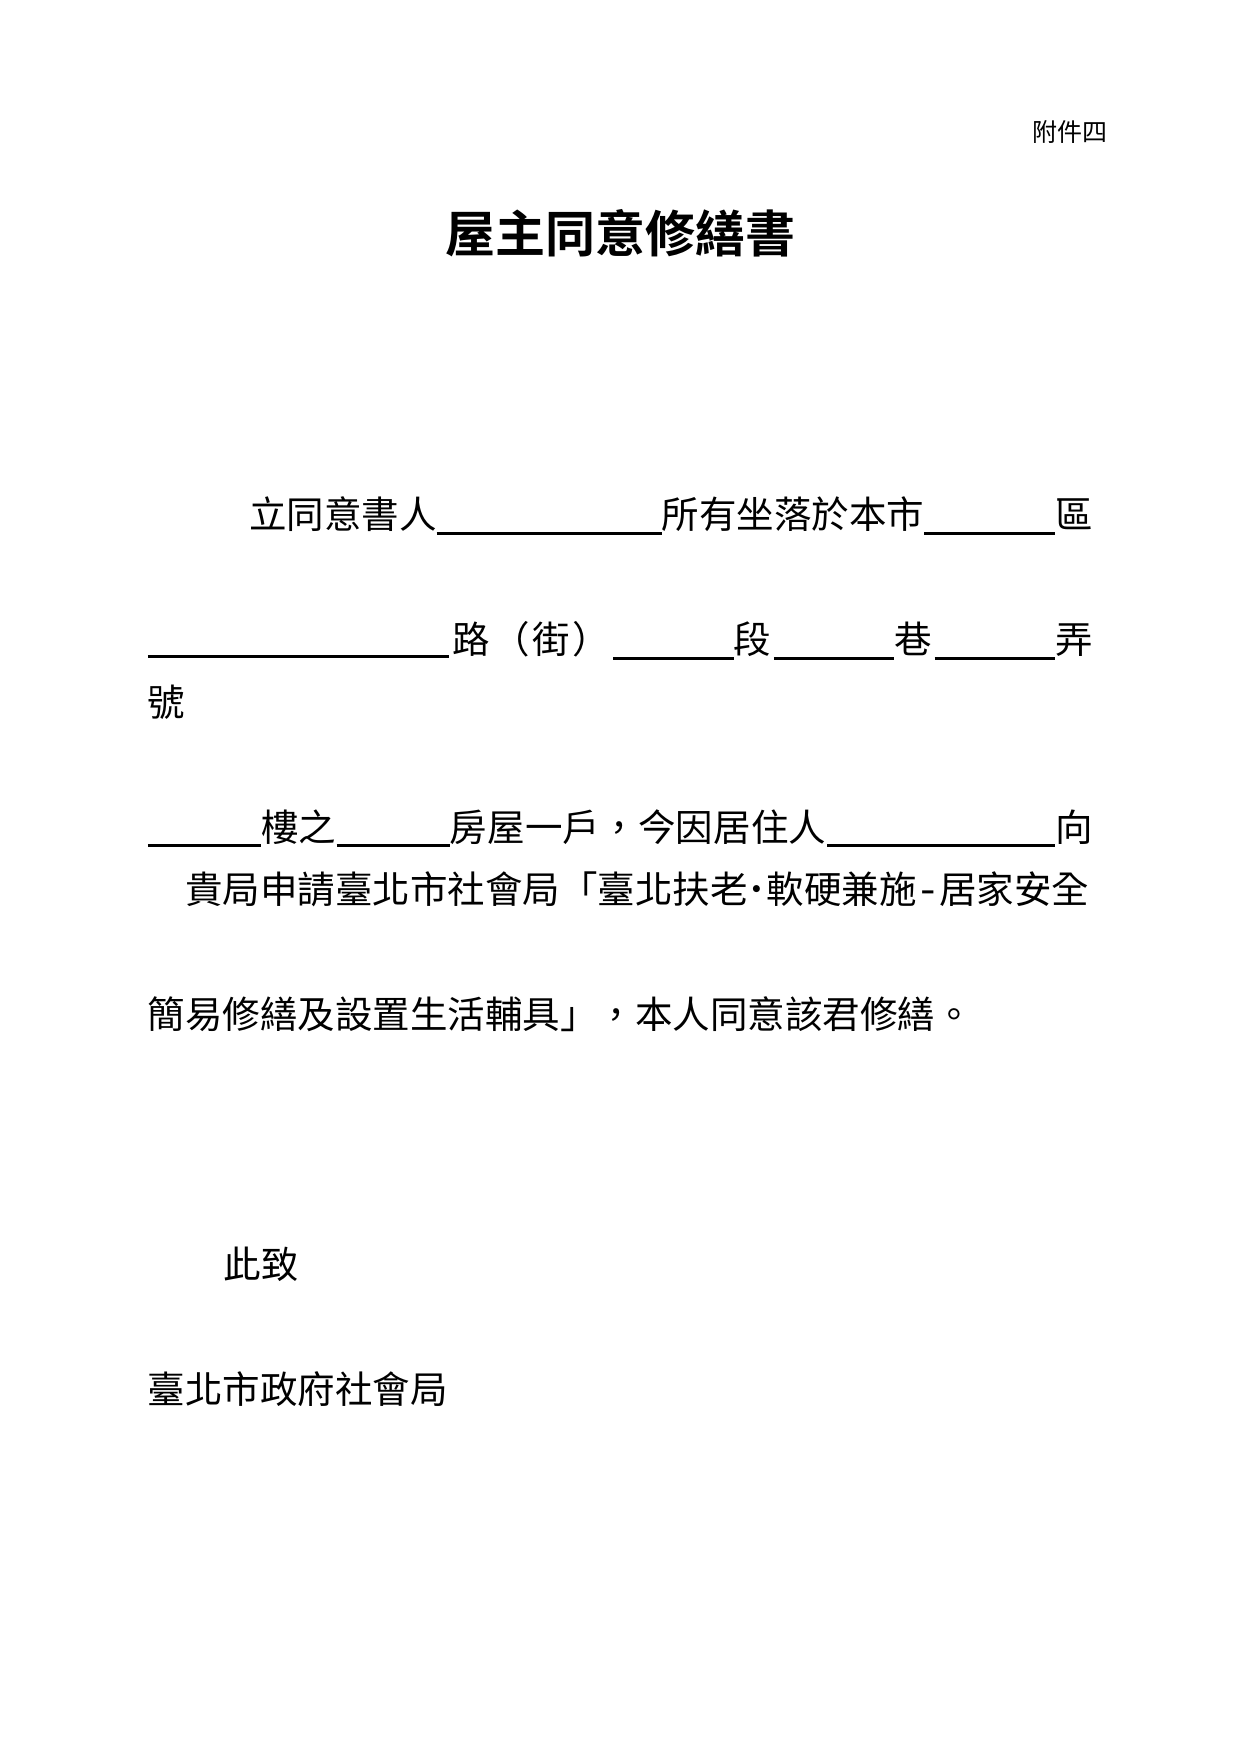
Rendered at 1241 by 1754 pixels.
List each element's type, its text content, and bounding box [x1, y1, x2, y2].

text 路（街） 段 巷 弄 號 [148, 596, 1092, 721]
text 此致 [148, 1221, 1092, 1283]
text 附件四 [1032, 112, 1110, 149]
text 臺北市政府社會局 [148, 1346, 1092, 1408]
text [1017, 105, 1125, 157]
text 樓之 房屋一戶，今因居住人 向 貴局申請臺北市社會局「臺北扶老˙軟硬兼施-居家安全 [148, 783, 1092, 908]
text 簡易修繕及設置生活輔具」，本人同意該君修繕。 [148, 971, 1092, 1033]
text 立同意書人 所有坐落於本市 區 [148, 471, 1092, 533]
text 屋主同意修繕書 [148, 158, 1092, 283]
